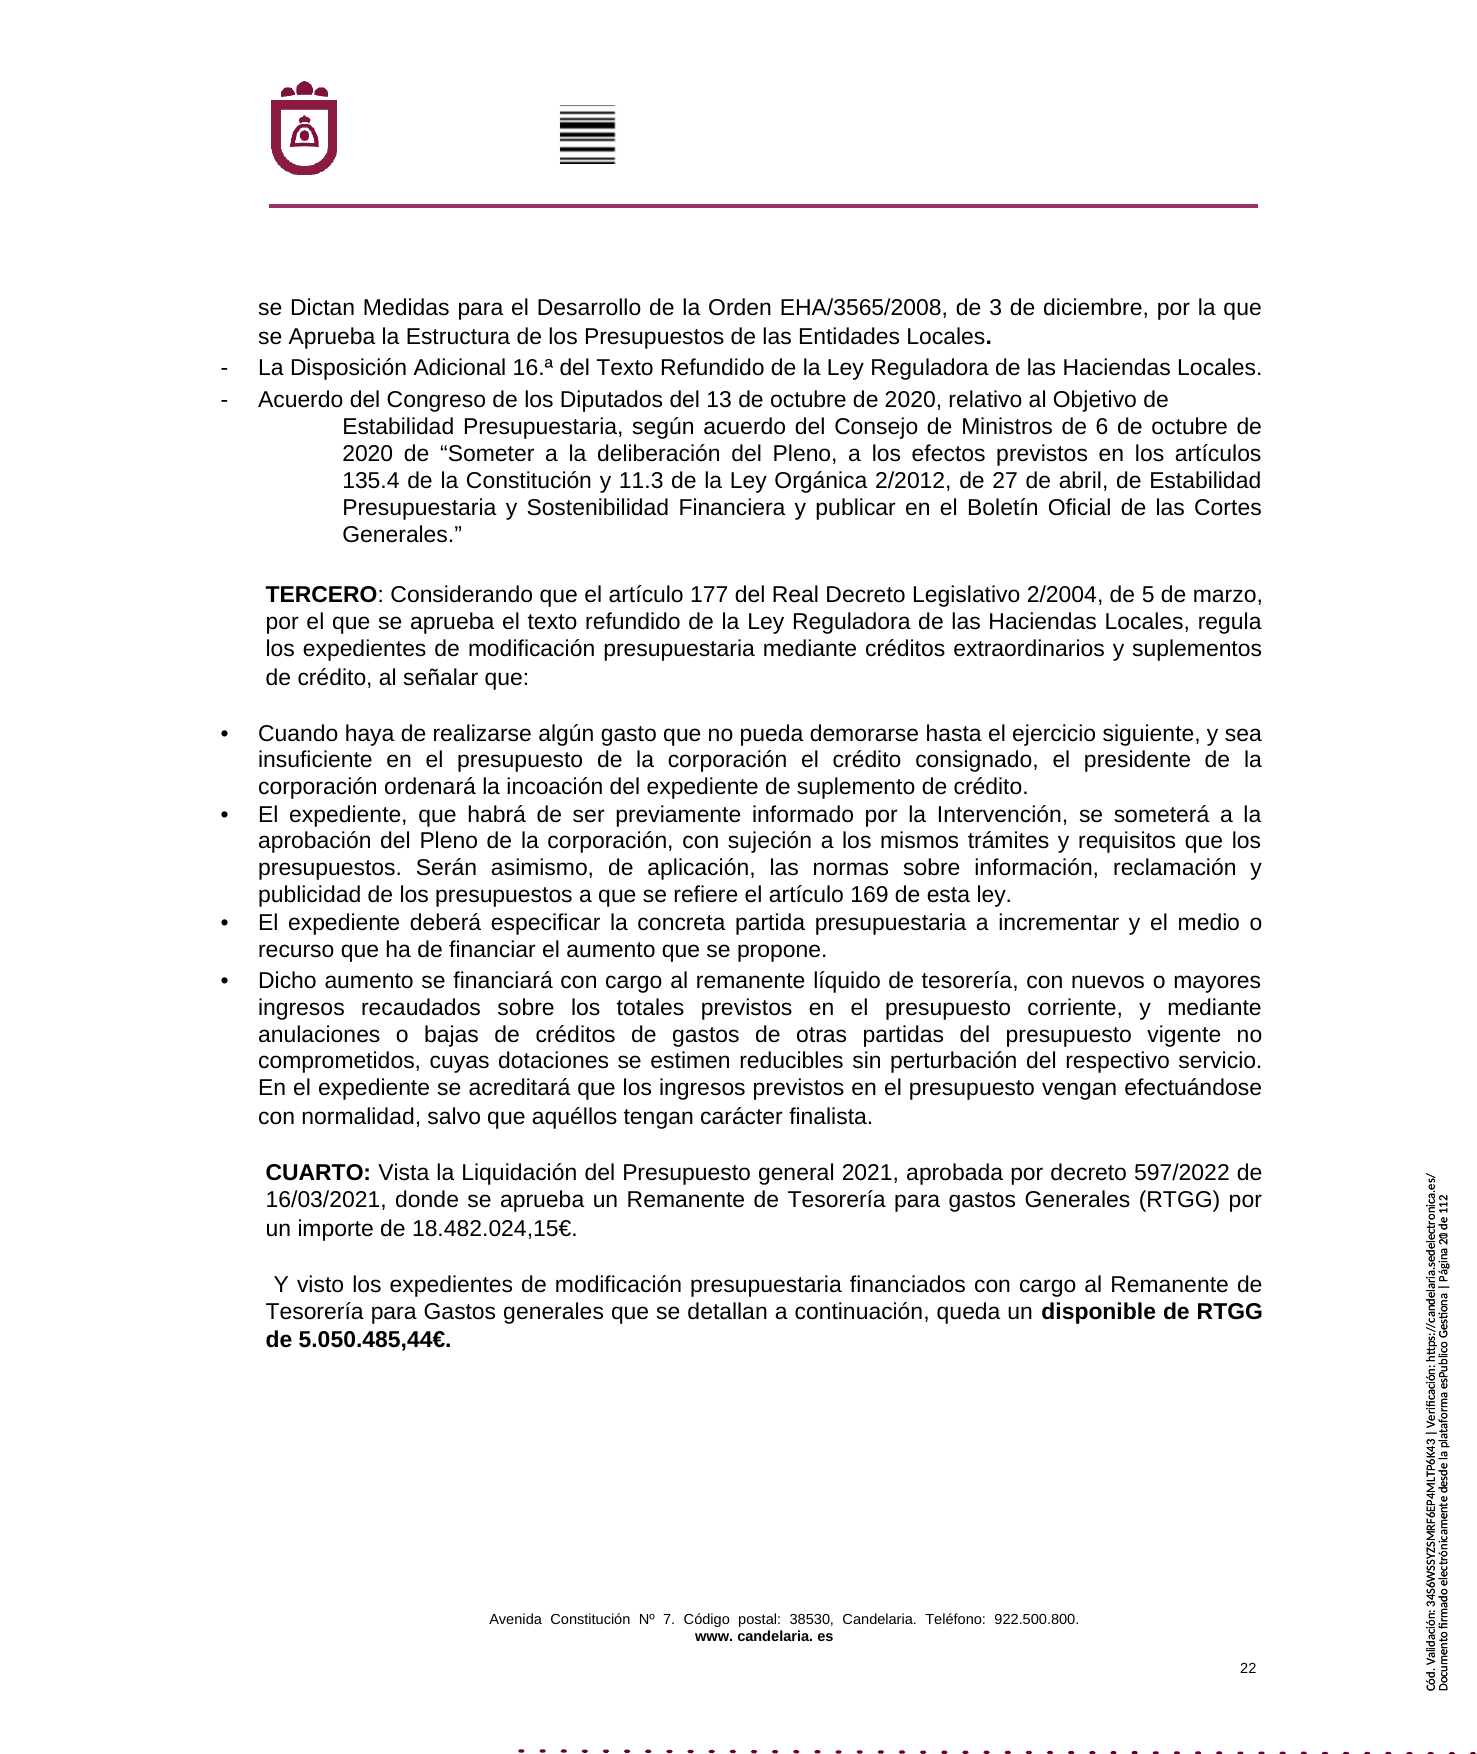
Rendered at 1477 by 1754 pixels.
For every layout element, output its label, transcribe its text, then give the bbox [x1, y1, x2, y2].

text CUARTO: Vista la Liquidación del Presupuesto general 2021, aprobada por decreto 597/2022 de 16/03/2021, donde se aprueba un Remanente de Tesorería para gastos Generales (RTGG) por un importe de 18.482.024,15€. [265, 1159, 1263, 1242]
list El expediente, que habrá de ser previamente informado por la Intervención, se someterá a la aprobación del Pleno de la corporación, con sujeción a los mismos trámites y requisitos que los presupuestos. Serán asimismo, de aplicación, las normas sobre información, reclamación y publicidad de los presupuestos a que se refiere el artículo 169 de esta ley. [220, 801, 1263, 908]
list Cuando haya de realizarse algún gasto que no pueda demorarse hasta el ejercicio siguiente, y sea insuficiente en el presupuesto de la corporación el crédito consignado, el presidente de la corporación ordenará la incoación del expediente de suplemento de crédito. [220, 719, 1263, 799]
text Y visto los expedientes de modificación presupuestaria financiados con cargo al Remanente de Tesorería para Gastos generales que se detallan a continuación, queda un disponible de RTGG de 5.050.485,44€. [265, 1271, 1263, 1353]
list se Dictan Medidas para el Desarrollo de la Orden EHA/3565/2008, de 3 de diciembre, por la que se Aprueba la Estructura de los Presupuestos de las Entidades Locales. [220, 294, 1263, 349]
text Estabilidad Presupuestaria, según acuerdo del Consejo de Ministros de 6 de octubre de 2020 de “Someter a la deliberación del Pleno, a los efectos previstos en los artículos 135.4 de la Constitución y 11.3 de la Ley Orgánica 2/2012, de 27 de abril, de Estabilidad Presupuestaria y Sostenibilidad Financiera y publicar en el Boletín Oficial de las Cortes Generales.” [342, 413, 1263, 547]
list Acuerdo del Congreso de los Diputados del 13 de octubre de 2020, relativo al Objetivo de [220, 386, 1263, 412]
list La Disposición Adicional 16.ª del Texto Refundido de la Ley Reguladora de las Haciendas Locales. [220, 354, 1263, 380]
list Dicho aumento se financiará con cargo al remanente líquido de tesorería, con nuevos o mayores ingresos recaudados sobre los totales previstos en el presupuesto corriente, y mediante anulaciones o bajas de créditos de gastos de otras partidas del presupuesto vigente no comprometidos, cuyas dotaciones se estimen reducibles sin perturbación del respectivo servicio. En el expediente se acreditará que los ingresos previstos en el presupuesto vengan efectuándose con normalidad, salvo que aquéllos tengan carácter finalista. [220, 967, 1263, 1130]
list El expediente deberá especificar la concreta partida presupuestaria a incrementar y el medio o recurso que ha de financiar el aumento que se propone. [220, 909, 1263, 962]
text TERCERO: Considerando que el artículo 177 del Real Decreto Legislativo 2/2004, de 5 de marzo, por el que se aprueba el texto refundido de la Ley Reguladora de las Haciendas Locales, regula los expedientes de modificación presupuestaria mediante créditos extraordinarios y suplementos de crédito, al señalar que: [265, 581, 1263, 690]
